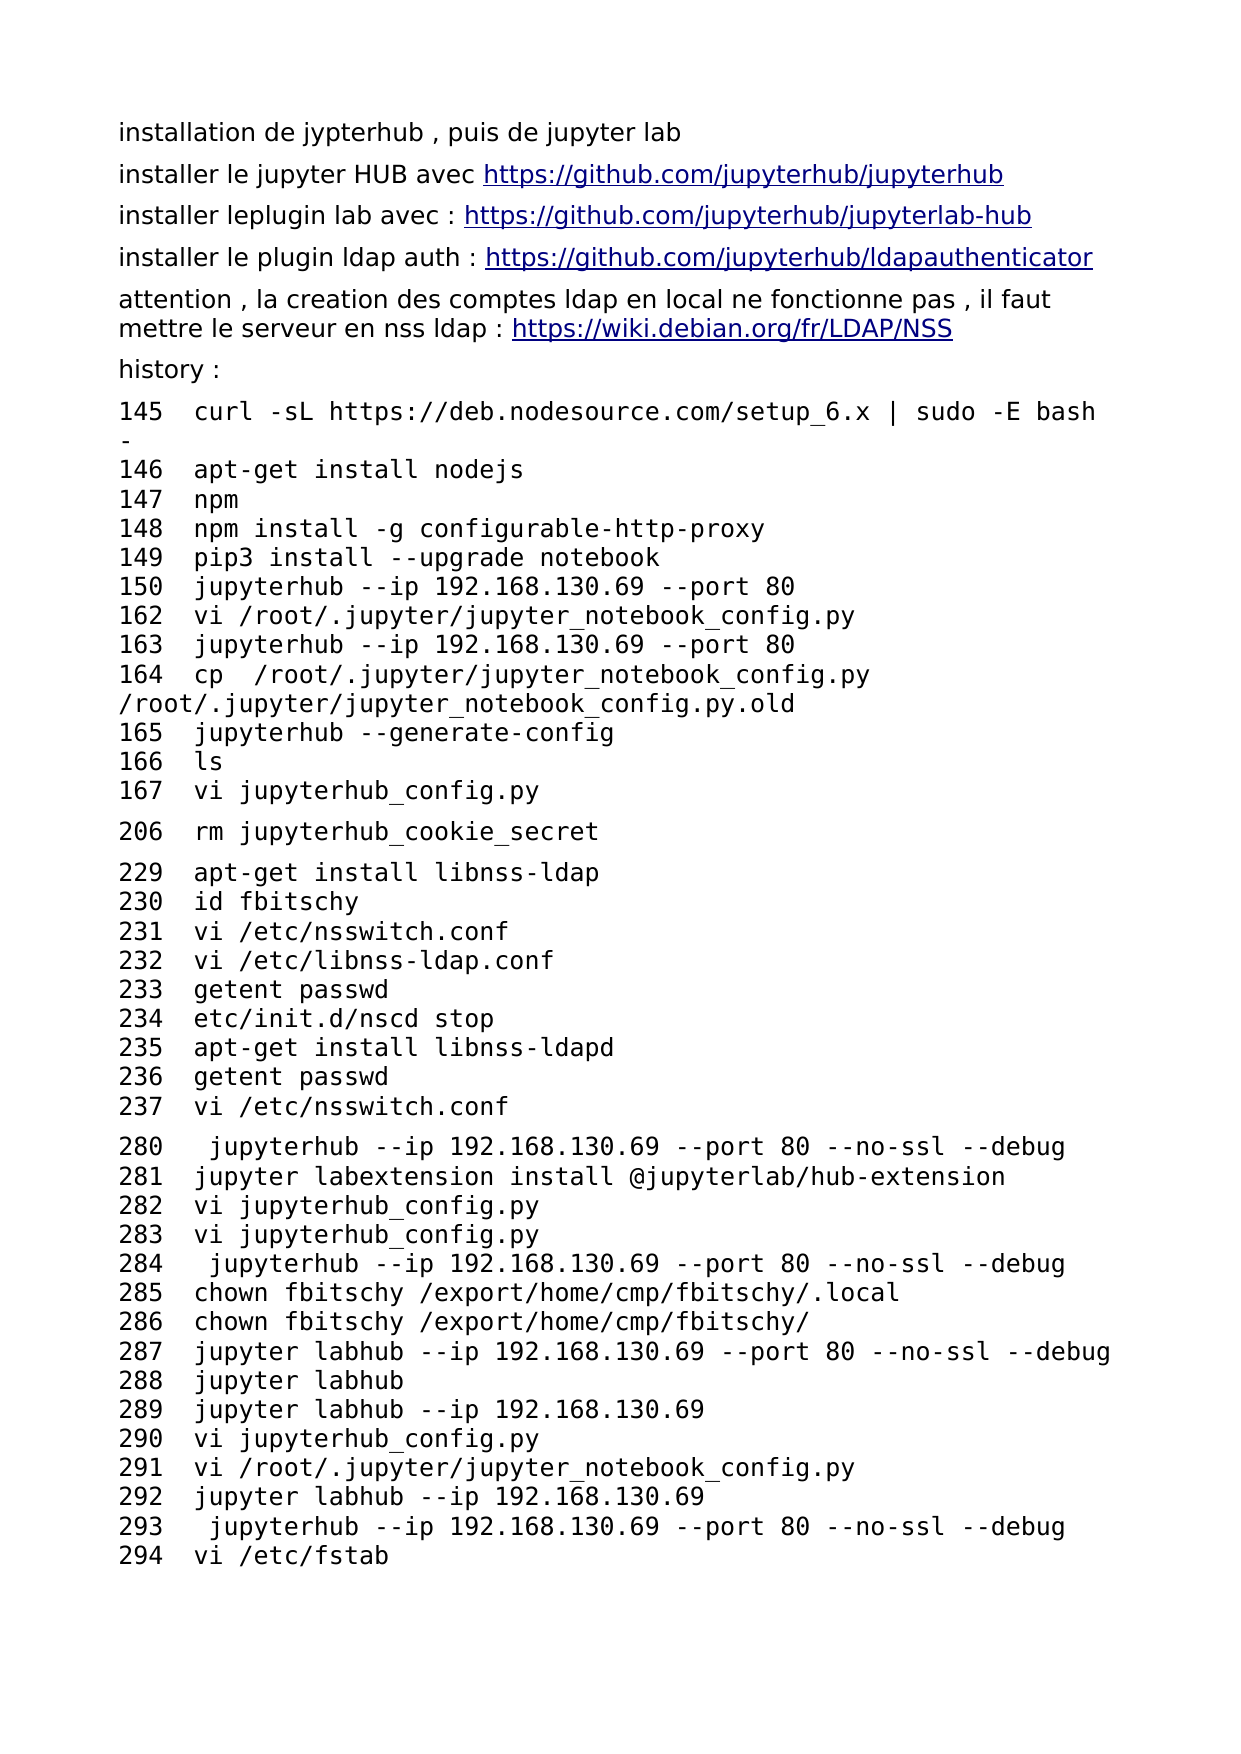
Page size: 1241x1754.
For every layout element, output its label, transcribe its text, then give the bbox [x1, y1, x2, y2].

text installation de jypterhub , puis de jupyter lab [118, 118, 1122, 147]
text 206 rm jupyterhub_cookie_secret [118, 817, 1122, 847]
text attention , la creation des comptes ldap en local ne fonctionne pas , il faut mettre le serveur en nss ldap : https://wiki.debian.org/fr/LDAP/NSS [118, 285, 1122, 343]
text 145 curl -sL https://deb.nodesource.com/setup_6.x | sudo -E bash - 146 apt-get install nodejs 147 npm 148 npm install -g configurable-http-proxy 149 pip3 install --upgrade notebook 150 jupyterhub --ip 192.168.130.69 --port 80 162 vi /root/.jupyter/jupyter_notebook_config.py 163 jupyterhub --ip 192.168.130.69 --port 80 164 cp /root/.jupyter/jupyter_notebook_config.py /root/.jupyter/jupyter_notebook_config.py.old 165 jupyterhub --generate-config 166 ls 167 vi jupyterhub_config.py [118, 397, 1122, 806]
text history : [118, 356, 1122, 385]
text 280 jupyterhub --ip 192.168.130.69 --port 80 --no-ssl --debug 281 jupyter labextension install @jupyterlab/hub-extension 282 vi jupyterhub_config.py 283 vi jupyterhub_config.py 284 jupyterhub --ip 192.168.130.69 --port 80 --no-ssl --debug 285 chown fbitschy /export/home/cmp/fbitschy/.local 286 chown fbitschy /export/home/cmp/fbitschy/ 287 jupyter labhub --ip 192.168.130.69 --port 80 --no-ssl --debug 288 jupyter labhub 289 jupyter labhub --ip 192.168.130.69 290 vi jupyterhub_config.py 291 vi /root/.jupyter/jupyter_notebook_config.py 292 jupyter labhub --ip 192.168.130.69 293 jupyterhub --ip 192.168.130.69 --port 80 --no-ssl --debug 294 vi /etc/fstab [118, 1133, 1122, 1570]
text installer leplugin lab avec : https://github.com/jupyterhub/jupyterlab-hub [118, 201, 1122, 231]
text installer le plugin ldap auth : https://github.com/jupyterhub/ldapauthenticator [118, 243, 1122, 272]
text installer le jupyter HUB avec https://github.com/jupyterhub/jupyterhub [118, 160, 1122, 189]
text 229 apt-get install libnss-ldap 230 id fbitschy 231 vi /etc/nsswitch.conf 232 vi /etc/libnss-ldap.conf 233 getent passwd 234 etc/init.d/nscd stop 235 apt-get install libnss-ldapd 236 getent passwd 237 vi /etc/nsswitch.conf [118, 858, 1122, 1121]
